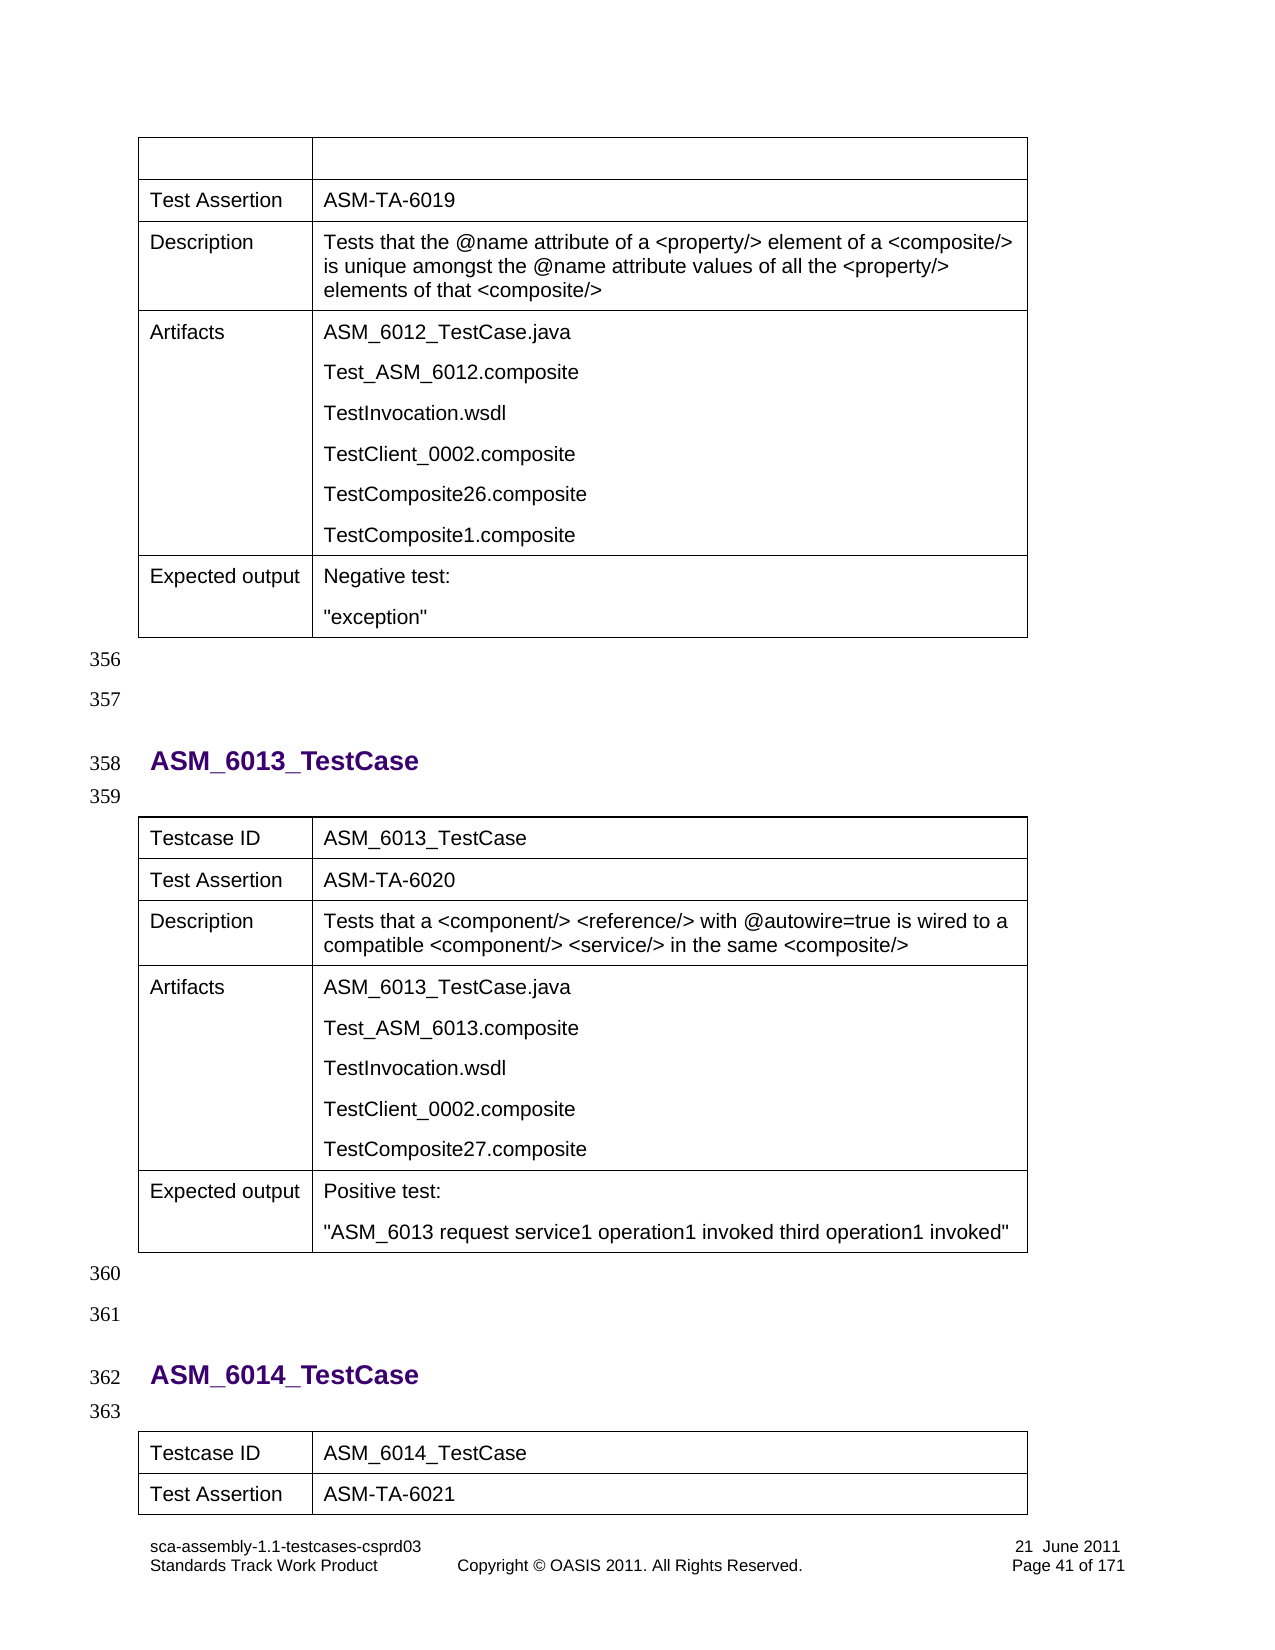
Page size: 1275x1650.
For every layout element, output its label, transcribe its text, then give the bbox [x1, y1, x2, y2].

subtitle ASM_6014_TestCase [150, 1359, 1125, 1390]
table_header Testcase ID [139, 1432, 312, 1473]
table_cell Test Assertion [139, 180, 312, 221]
table_header Testcase ID [139, 818, 312, 858]
table_cell Artifacts [139, 966, 312, 1169]
table_header ASM_6014_TestCase [313, 1432, 1027, 1473]
table_cell ASM_6013_TestCase.java Test_ASM_6013.composite TestInvocation.wsdl TestClient_0002.composite TestComposite27.composite [313, 966, 1027, 1169]
table_header [139, 138, 312, 179]
table_cell Expected output [139, 1171, 312, 1252]
table_cell Test Assertion [139, 1474, 312, 1514]
table_cell Positive test: "ASM_6013 request service1 operation1 invoked third operation1 invoked" [313, 1171, 1027, 1252]
table_cell Expected output [139, 556, 312, 637]
table_cell ASM-TA-6019 [313, 180, 1027, 221]
table_cell ASM_6012_TestCase.java Test_ASM_6012.composite TestInvocation.wsdl TestClient_0002.composite TestComposite26.composite TestComposite1.composite [313, 311, 1027, 555]
table_cell Tests that the @name attribute of a <property/> element of a <composite/> is unique amongst the @name attribute values of all the <property/> elements of that <composite/> [313, 222, 1027, 310]
table_cell Negative test: "exception" [313, 556, 1027, 637]
table_cell Test Assertion [139, 859, 312, 900]
table_cell ASM-TA-6020 [313, 859, 1027, 900]
table_cell ASM-TA-6021 [313, 1474, 1027, 1514]
table_header [313, 138, 1027, 179]
table_cell Tests that a <component/> <reference/> with @autowire=true is wired to a compatible <component/> <service/> in the same <composite/> [313, 901, 1027, 965]
table_cell Description [139, 901, 312, 965]
table_header ASM_6013_TestCase [313, 818, 1027, 858]
table_cell Artifacts [139, 311, 312, 555]
subtitle ASM_6013_TestCase [150, 744, 1125, 776]
table_cell Description [139, 222, 312, 310]
